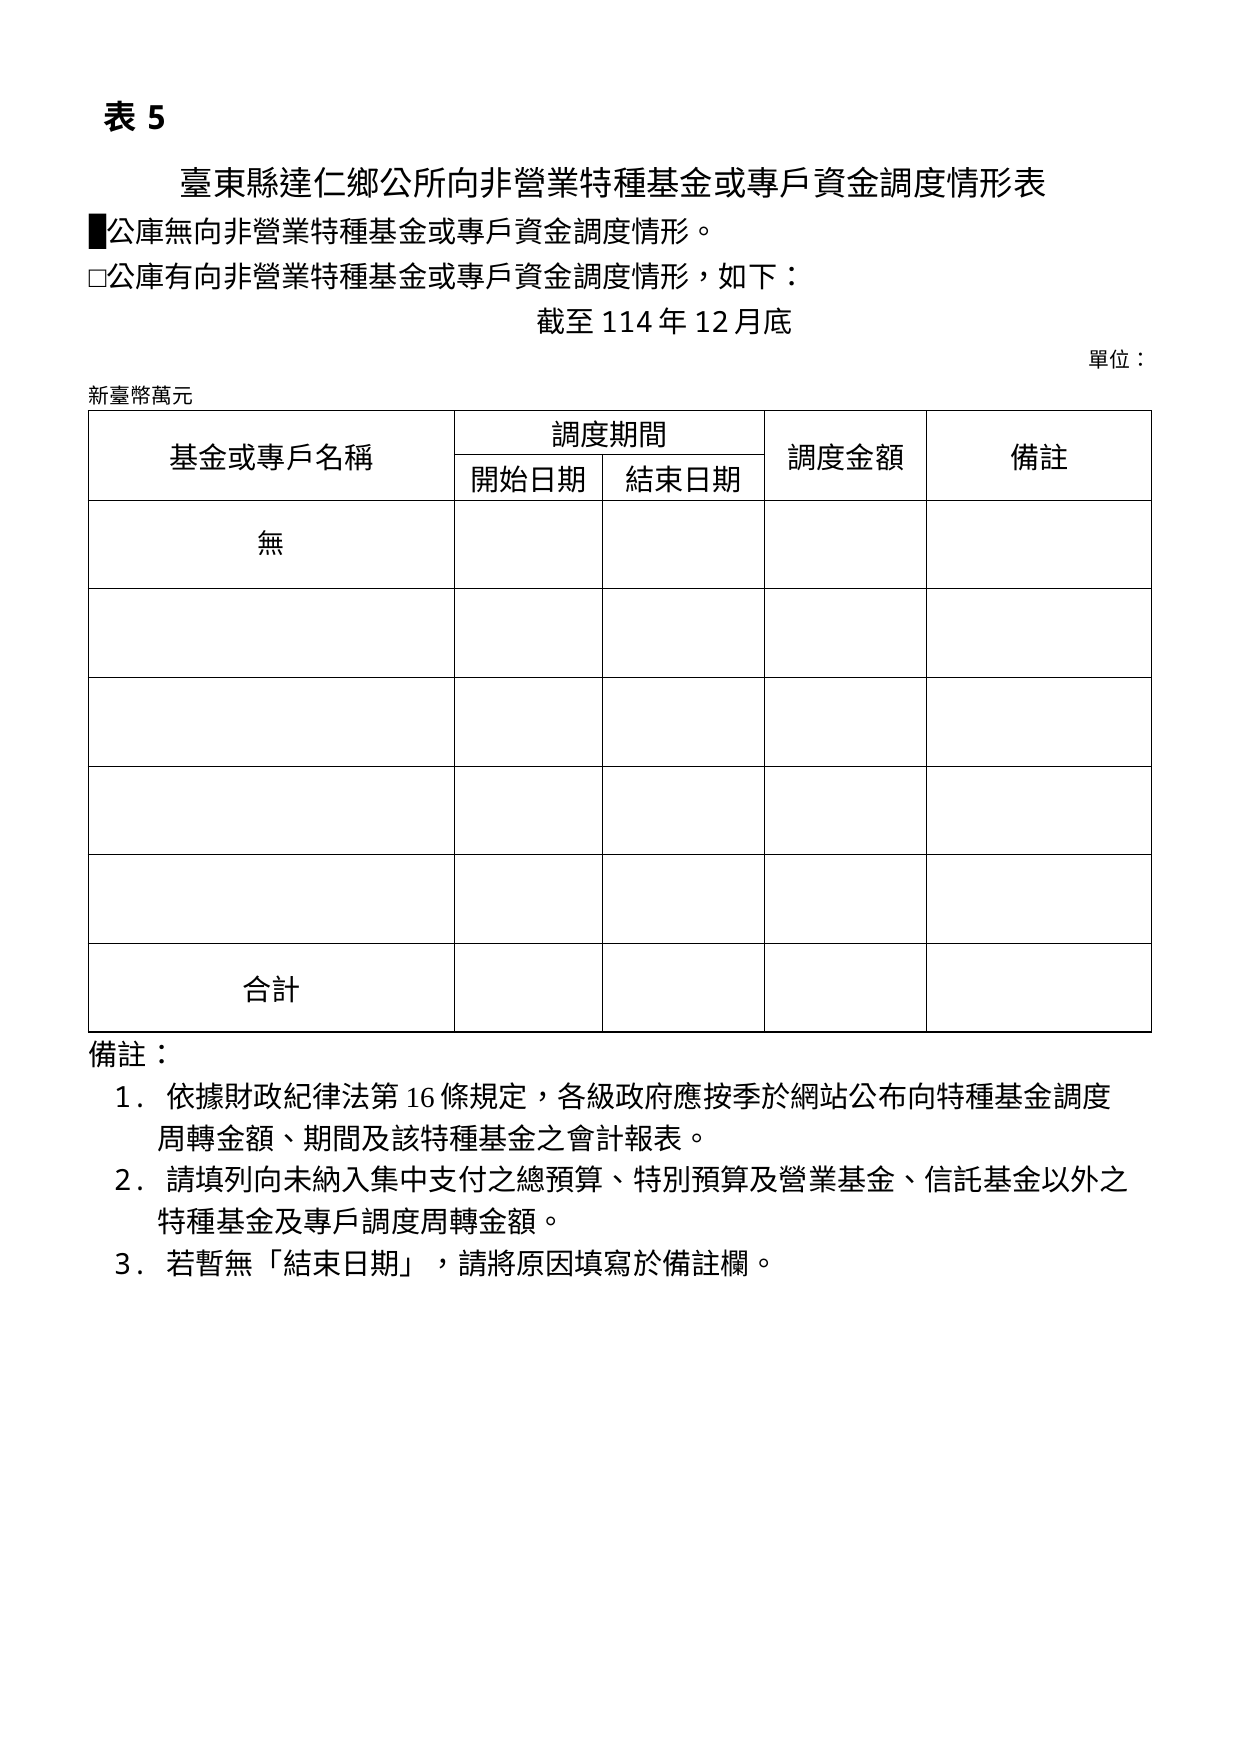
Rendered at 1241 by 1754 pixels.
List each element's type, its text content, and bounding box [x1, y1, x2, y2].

text 單位：新臺幣萬元 [89, 339, 1137, 410]
table_cell [765, 589, 926, 677]
table_cell 無 [89, 501, 454, 588]
table_header 基金或專戶名稱 [89, 411, 454, 499]
table_cell [89, 855, 454, 943]
table_cell [603, 767, 764, 854]
table_cell 合計 [89, 944, 454, 1031]
text 2. 請填列向未納入集中支付之總預算、特別預算及營業基金、信託基金以外之特種基金及專戶調度周轉金額。 [114, 1157, 1137, 1241]
table_cell [765, 855, 926, 943]
table_cell [455, 944, 602, 1031]
table_cell 結束日期 [603, 455, 764, 499]
table_cell [603, 855, 764, 943]
table_cell 開始日期 [455, 455, 602, 499]
table_cell [455, 767, 602, 854]
table_cell [765, 767, 926, 854]
table_cell [603, 944, 764, 1031]
table_cell [765, 678, 926, 766]
table_header 備註 [927, 411, 1151, 499]
text 備註： [88, 1033, 1137, 1074]
table_cell [603, 678, 764, 766]
table_header 調度金額 [765, 411, 926, 499]
table_cell [89, 767, 454, 854]
text 臺東縣達仁鄉公所向非營業特種基金或專戶資金調度情形表 [89, 162, 1137, 204]
text □公庫有向非營業特種基金或專戶資金調度情形，如下： [89, 259, 1137, 295]
table_cell [455, 589, 602, 677]
table_cell [455, 678, 602, 766]
table_cell [927, 501, 1151, 588]
table_cell [765, 944, 926, 1031]
table_header 調度期間 [455, 411, 764, 454]
table_cell [603, 589, 764, 677]
table_cell [455, 855, 602, 943]
table_cell [927, 589, 1151, 677]
table_cell [603, 501, 764, 588]
table_cell [455, 501, 602, 588]
table_cell [765, 501, 926, 588]
text █公庫無向非營業特種基金或專戶資金調度情形。 [89, 214, 1137, 250]
table_cell [89, 589, 454, 677]
table_cell [927, 944, 1151, 1031]
table_cell [927, 678, 1151, 766]
table_cell [89, 678, 454, 766]
table_cell [927, 767, 1151, 854]
text 截至114年12月底 [89, 304, 1137, 339]
text 1. 依據財政紀律法第16條規定，各級政府應按季於網站公布向特種基金調度周轉金額、期間及該特種基金之會計報表。 [114, 1074, 1137, 1157]
text 3. 若暫無「結束日期」，請將原因填寫於備註欄。 [114, 1241, 1137, 1282]
table_cell [927, 855, 1151, 943]
